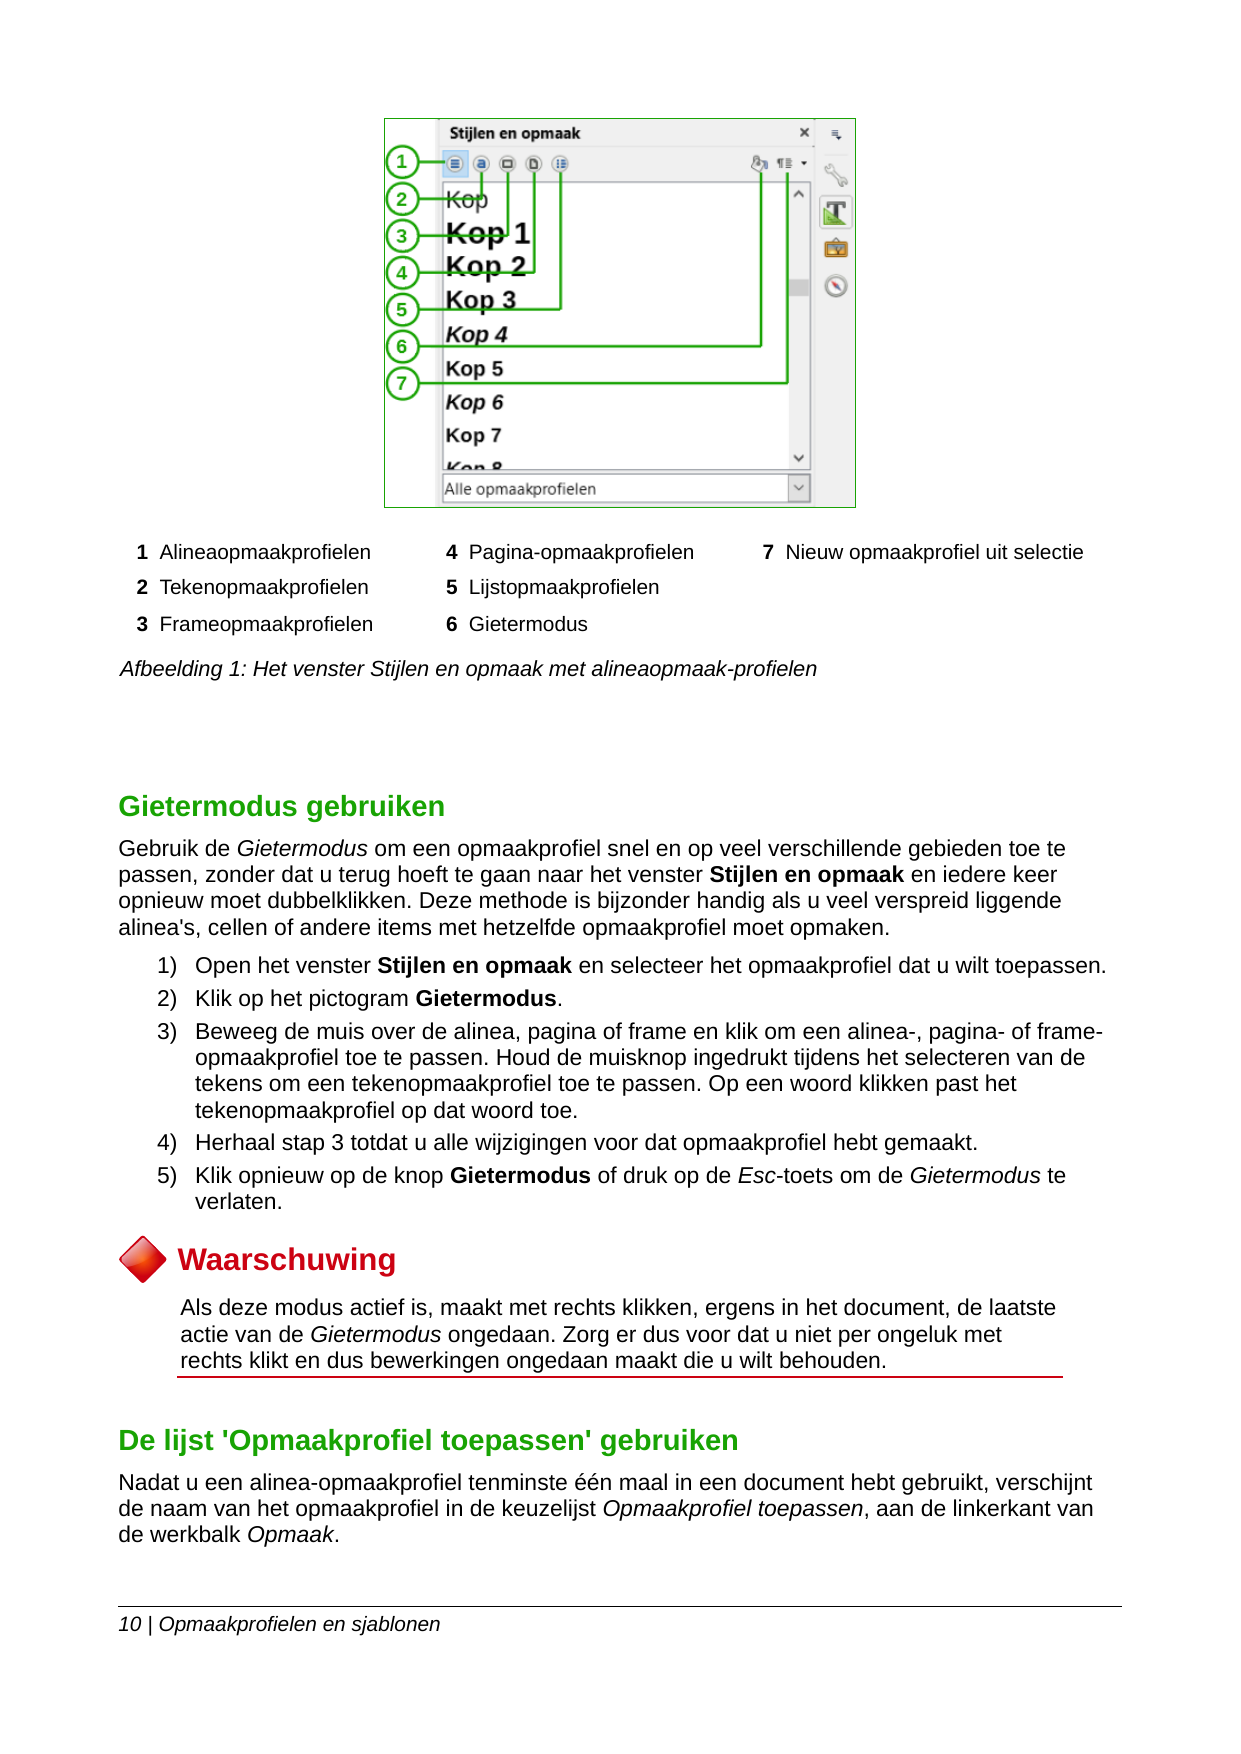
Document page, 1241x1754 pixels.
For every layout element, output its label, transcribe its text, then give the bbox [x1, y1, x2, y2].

table_header 1 [120, 534, 154, 569]
text Afbeelding 1: Het venster Stijlen en opmaak met alineaopmaak-profielen [120, 656, 1121, 681]
table_cell 5 [433, 570, 463, 606]
table_header 4 [433, 534, 463, 569]
table_cell Frameopmaakprofielen [154, 606, 433, 642]
table_cell [749, 606, 779, 642]
list Beweeg de muis over de alinea, pagina of frame en klik om een alinea-, pagina- of frame-opmaakprofiel toe te passen. Houd de muisknop ingedrukt tijdens het selecteren van de tekens om een tekenopmaakprofiel toe te passen. Op een woord klikken past het tekenopmaakprofiel op dat woord toe. [177, 1018, 1122, 1123]
table_cell [780, 570, 1121, 606]
picture [385, 119, 855, 507]
list Klik opnieuw op de knop Gietermodus of druk op de Esc-toets om de Gietermodus te verlaten. [177, 1162, 1122, 1214]
table_header Pagina-opmaakprofielen [463, 534, 749, 569]
subtitle Waarschuwing [118, 1234, 1122, 1284]
table_cell 2 [120, 570, 154, 606]
table_cell Lijstopmaakprofielen [463, 570, 749, 606]
table_cell [749, 570, 779, 606]
table_header 7 [749, 534, 779, 569]
text Gebruik de Gietermodus om een opmaakprofiel snel en op veel verschillende gebieden toe te passen, zonder dat u terug hoeft te gaan naar het venster Stijlen en opmaak en iedere keer opnieuw moet dubbelklikken. Deze methode is bijzonder handig als u veel verspreid liggende alinea's, cellen of andere items met hetzelfde opmaakprofiel moet opmaken. [118, 834, 1122, 940]
text Als deze modus actief is, maakt met rechts klikken, ergens in het document, de laatste actie van de Gietermodus ongedaan. Zorg er dus voor dat u niet per ongeluk met rechts klikt en dus bewerkingen ongedaan maakt die u wilt behouden. [177, 1291, 1063, 1376]
list Klik op het pictogram Gietermodus. [177, 985, 1122, 1011]
table_cell [780, 606, 1121, 642]
text Nadat u een alinea-opmaakprofiel tenminste één maal in een document hebt gebruikt, verschijnt de naam van het opmaakprofiel in de keuzelijst Opmaakprofiel toepassen, aan de linkerkant van de werkbalk Opmaak. [118, 1468, 1122, 1547]
subtitle De lijst 'Opmaakprofiel toepassen' gebruiken [118, 1422, 1122, 1456]
list Herhaal stap 3 totdat u alle wijzigingen voor dat opmaakprofiel hebt gemaakt. [177, 1129, 1122, 1156]
list Open het venster Stijlen en opmaak en selecteer het opmaakprofiel dat u wilt toepassen. [177, 952, 1122, 979]
table_cell Gietermodus [463, 606, 749, 642]
table_cell 3 [120, 606, 154, 642]
table_header Nieuw opmaakprofiel uit selectie [780, 534, 1121, 569]
table_header Alineaopmaakprofielen [154, 534, 433, 569]
table_cell Tekenopmaakprofielen [154, 570, 433, 606]
table_cell 6 [433, 606, 463, 642]
subtitle Gietermodus gebruiken [118, 788, 1122, 822]
